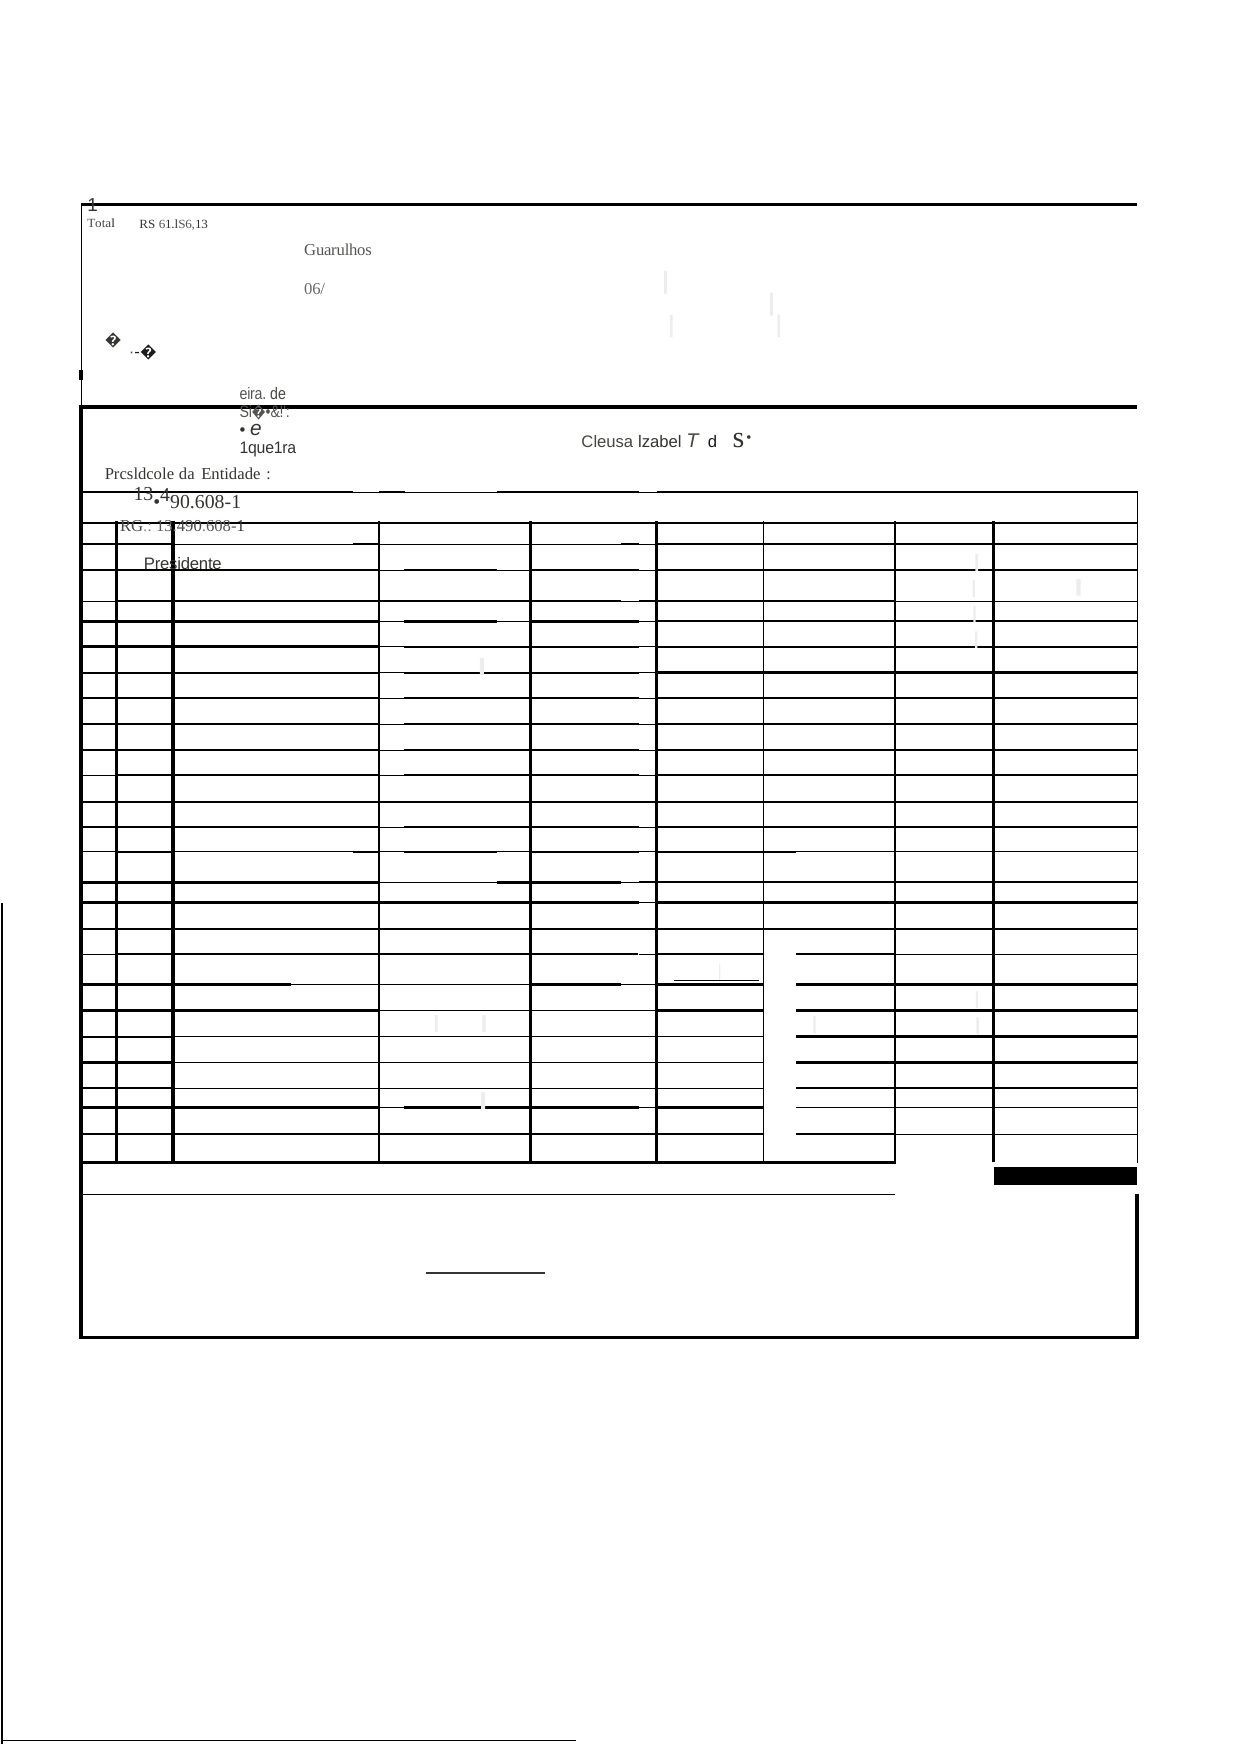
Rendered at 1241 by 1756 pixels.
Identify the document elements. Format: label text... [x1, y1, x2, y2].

subtitle RG.: 13.490.608-1 Presidente [118, 545, 171, 569]
subtitle RG.: 13.490.608-1 Presidente [83, 516, 292, 522]
text 1 Total RS 61.lS6,13 [87, 194, 306, 203]
subtitle RG.: 13.490.608-1 Presidente [175, 571, 292, 578]
text Prcsldcole da Entidade : 13•490.608-1 [83, 493, 301, 514]
subtitle RG.: 13.490.608-1 Presidente [175, 545, 292, 569]
subtitle Guarulhos 06/05/2026 [304, 240, 311, 298]
subtitle RG.: 13.490.608-1 Presidente [83, 524, 115, 543]
text Prcsldcole da Entidade : 13•490.608-1 [83, 457, 301, 491]
subtitle RG.: 13.490.608-1 Presidente [118, 524, 171, 543]
subtitle RG.: 13.490.608-1 Presidente [175, 524, 292, 544]
text [74, 338, 81, 362]
subtitle RG.: 13.490.608-1 Presidente [83, 545, 115, 569]
text Cleusa lzabel T d s· . [581, 421, 781, 454]
text � ·-� [82, 338, 157, 362]
text Si�•&!': • e 1que1ra [239, 409, 306, 457]
text 1 Total RS 61.lS6,13 [87, 206, 306, 232]
text eira. de [239, 385, 306, 405]
